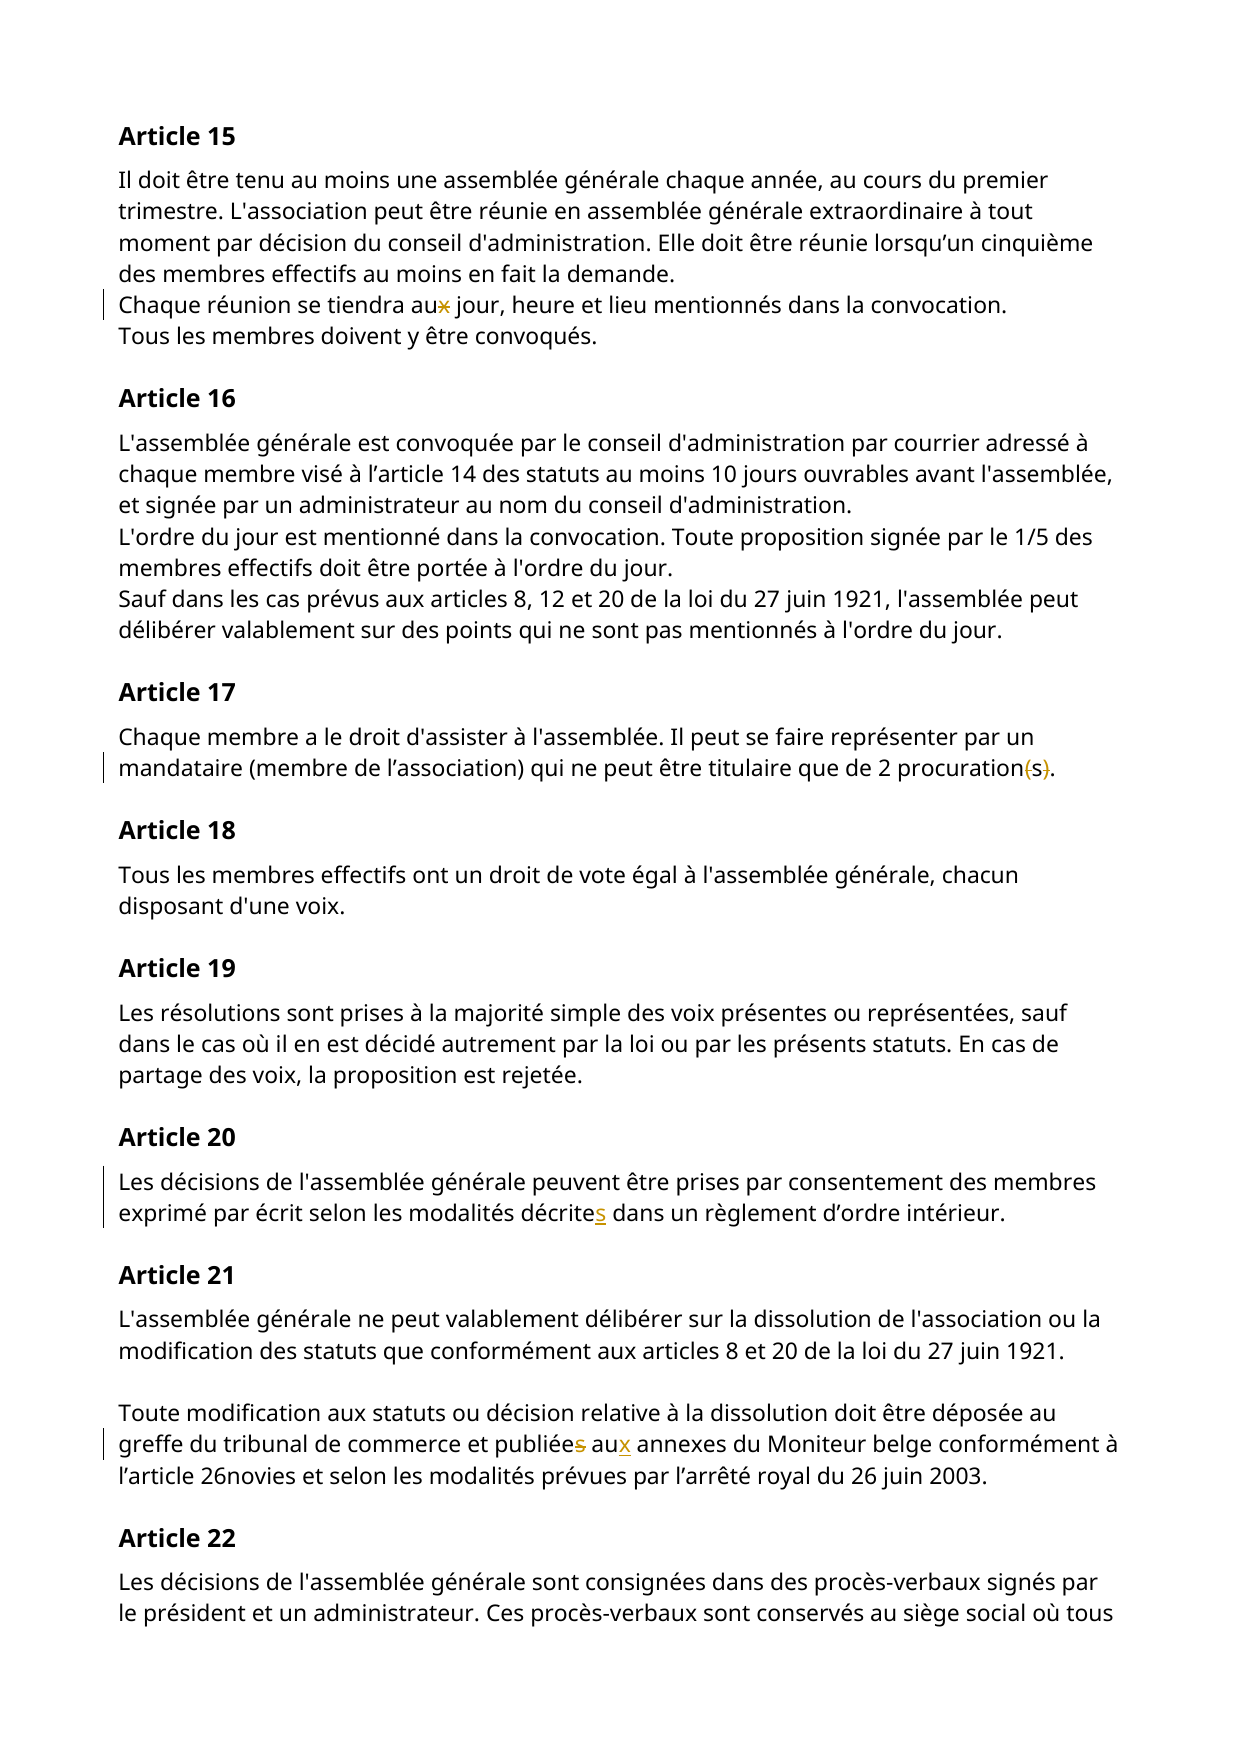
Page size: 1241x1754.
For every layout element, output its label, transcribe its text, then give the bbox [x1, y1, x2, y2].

subtitle Article 15 [118, 118, 1122, 152]
text L'assemblée générale ne peut valablement délibérer sur la dissolution de l'association ou la modification des statuts que conformément aux articles 8 et 20 de la loi du 27 juin 1921. [118, 1303, 1122, 1366]
text Il doit être tenu au moins une assemblée générale chaque année, au cours du premier trimestre. L'association peut être réunie en assemblée générale extraordinaire à tout moment par décision du conseil d'administration. Elle doit être réunie lorsqu’un cinquième des membres effectifs au moins en fait la demande. [118, 164, 1122, 289]
text Chaque réunion se tiendra au jour, heure et lieu mentionnés dans la convocation. [118, 289, 1122, 320]
subtitle Article 16 [118, 381, 1122, 415]
subtitle Article 21 [118, 1257, 1122, 1292]
text Tous les membres doivent y être convoqués. [118, 320, 1122, 351]
text Les décisions de l'assemblée générale peuvent être prises par consentement des membres exprimé par écrit selon les modalités décrites dans un règlement d’ordre intérieur. [118, 1166, 1122, 1228]
text L'ordre du jour est mentionné dans la convocation. Toute proposition signée par le 1/5 des membres effectifs doit être portée à l'ordre du jour. [118, 521, 1122, 583]
text Chaque membre a le droit d'assister à l'assemblée. Il peut se faire représenter par un mandataire (membre de l’association) qui ne peut être titulaire que de 2 procurations. [118, 721, 1122, 783]
text Les décisions de l'assemblée générale sont consignées dans des procès-verbaux signés par le président et un administrateur. Ces procès-verbaux sont conservés au siège social où tous [118, 1566, 1122, 1629]
subtitle Article 18 [118, 813, 1122, 847]
text Les résolutions sont prises à la majorité simple des voix présentes ou représentées, sauf dans le cas où il en est décidé autrement par la loi ou par les présents statuts. En cas de partage des voix, la proposition est rejetée. [118, 996, 1122, 1090]
text Toute modification aux statuts ou décision relative à la dissolution doit être déposée au greffe du tribunal de commerce et publiée aux annexes du Moniteur belge conformément à l’article 26novies et selon les modalités prévues par l’arrêté royal du 26 juin 2003. [118, 1397, 1122, 1491]
subtitle Article 17 [118, 675, 1122, 709]
text Tous les membres effectifs ont un droit de vote égal à l'assemblée générale, chacun disposant d'une voix. [118, 859, 1122, 921]
subtitle Article 22 [118, 1520, 1122, 1554]
text Sauf dans les cas prévus aux articles 8, 12 et 20 de la loi du 27 juin 1921, l'assemblée peut délibérer valablement sur des points qui ne sont pas mentionnés à l'ordre du jour. [118, 583, 1122, 646]
text L'assemblée générale est convoquée par le conseil d'administration par courrier adressé à chaque membre visé à l’article 14 des statuts au moins 10 jours ouvrables avant l'assemblée, et signée par un administrateur au nom du conseil d'administration. [118, 427, 1122, 521]
subtitle Article 20 [118, 1120, 1122, 1154]
subtitle Article 19 [118, 951, 1122, 985]
